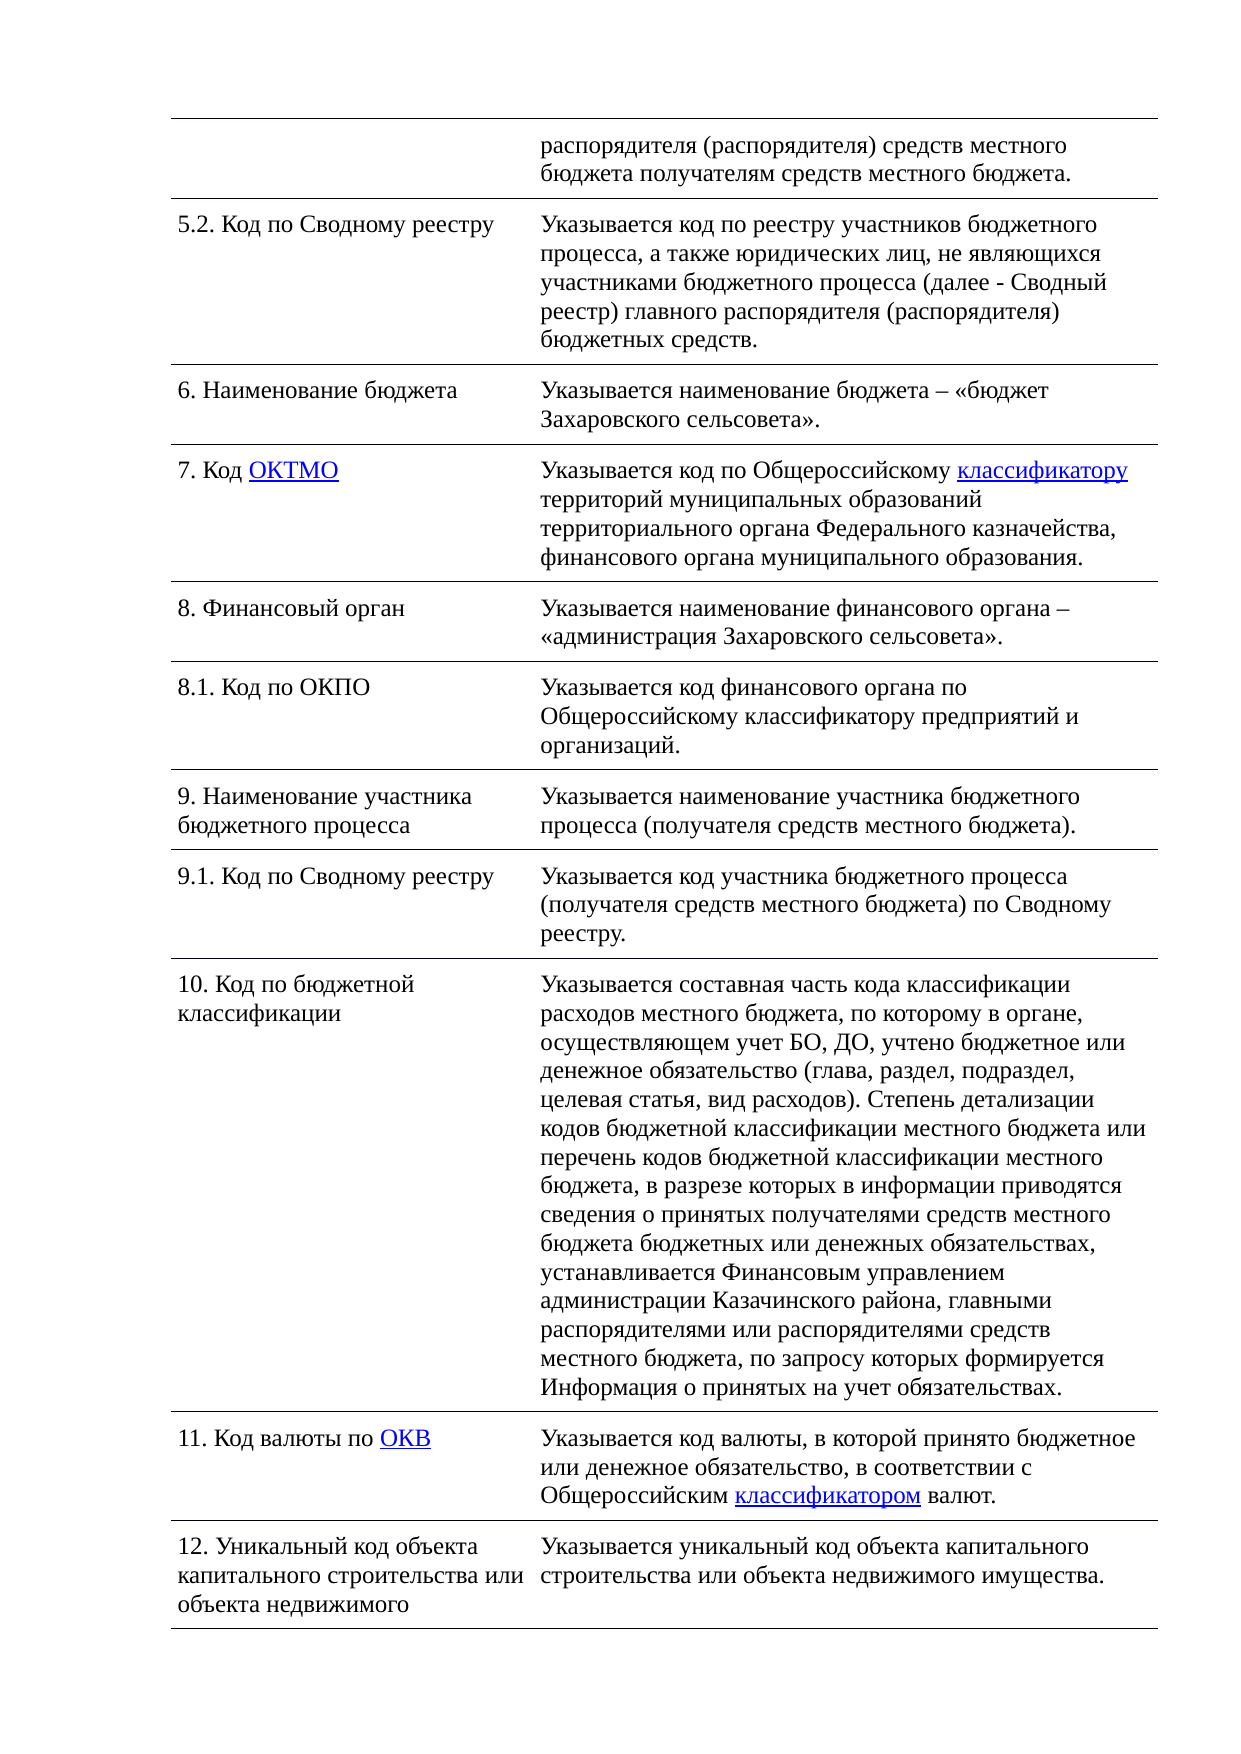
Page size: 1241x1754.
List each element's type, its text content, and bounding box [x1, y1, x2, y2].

table_cell 10. Код по бюджетной классификации [171, 959, 534, 1411]
table_cell 8.1. Код по ОКПО [171, 662, 534, 769]
table_cell Указывается код финансового органа по Общероссийскому классификатору предприятий и организаций. [534, 662, 1158, 769]
table_cell распорядителя (распорядителя) средств местного бюджета получателям средств местного бюджета. [534, 119, 1158, 198]
table_cell Указывается код по реестру участников бюджетного процесса, а также юридических лиц, не являющихся участниками бюджетного процесса (далее - Сводный реестр) главного распорядителя (распорядителя) бюджетных средств. [534, 199, 1158, 364]
table_cell Указывается составная часть кода классификации расходов местного бюджета, по которому в органе, осуществляющем учет БО, ДО, учтено бюджетное или денежное обязательство (глава, раздел, подраздел, целевая статья, вид расходов). Степень детализации кодов бюджетной классификации местного бюджета или перечень кодов бюджетной классификации местного бюджета, в разрезе которых в информации приводятся сведения о принятых получателями средств местного бюджета бюджетных или денежных обязательствах, устанавливается Финансовым управлением администрации Казачинского района, главными распорядителями или распорядителями средств местного бюджета, по запросу которых формируется Информация о принятых на учет обязательствах. [534, 959, 1158, 1411]
table_cell 9. Наименование участника бюджетного процесса [171, 770, 534, 849]
table_cell 8. Финансовый орган [171, 582, 534, 661]
table_cell 7. Код ОКТМО [171, 445, 534, 581]
table_cell 12. Уникальный код объекта капитального строительства или объекта недвижимого [171, 1521, 534, 1628]
table_cell Указывается наименование финансового органа – «администрация Захаровского сельсовета». [534, 582, 1158, 661]
table_cell 5.2. Код по Сводному реестру [171, 199, 534, 364]
table_cell Указывается уникальный код объекта капитального строительства или объекта недвижимого имущества. [534, 1521, 1158, 1628]
table_cell Указывается код валюты, в которой принято бюджетное или денежное обязательство, в соответствии с Общероссийским классификатором валют. [534, 1412, 1158, 1520]
table_cell Указывается код участника бюджетного процесса (получателя средств местного бюджета) по Сводному реестру. [534, 850, 1158, 958]
table_cell Указывается наименование участника бюджетного процесса (получателя средств местного бюджета). [534, 770, 1158, 849]
table_cell 11. Код валюты по ОКВ [171, 1412, 534, 1520]
table_cell 6. Наименование бюджета [171, 365, 534, 444]
table_cell Указывается код по Общероссийскому классификатору территорий муниципальных образований территориального органа Федерального казначейства, финансового органа муниципального образования. [534, 445, 1158, 581]
table_cell 9.1. Код по Сводному реестру [171, 850, 534, 958]
table_cell Указывается наименование бюджета – «бюджет Захаровского сельсовета». [534, 365, 1158, 444]
table_cell [171, 119, 534, 198]
